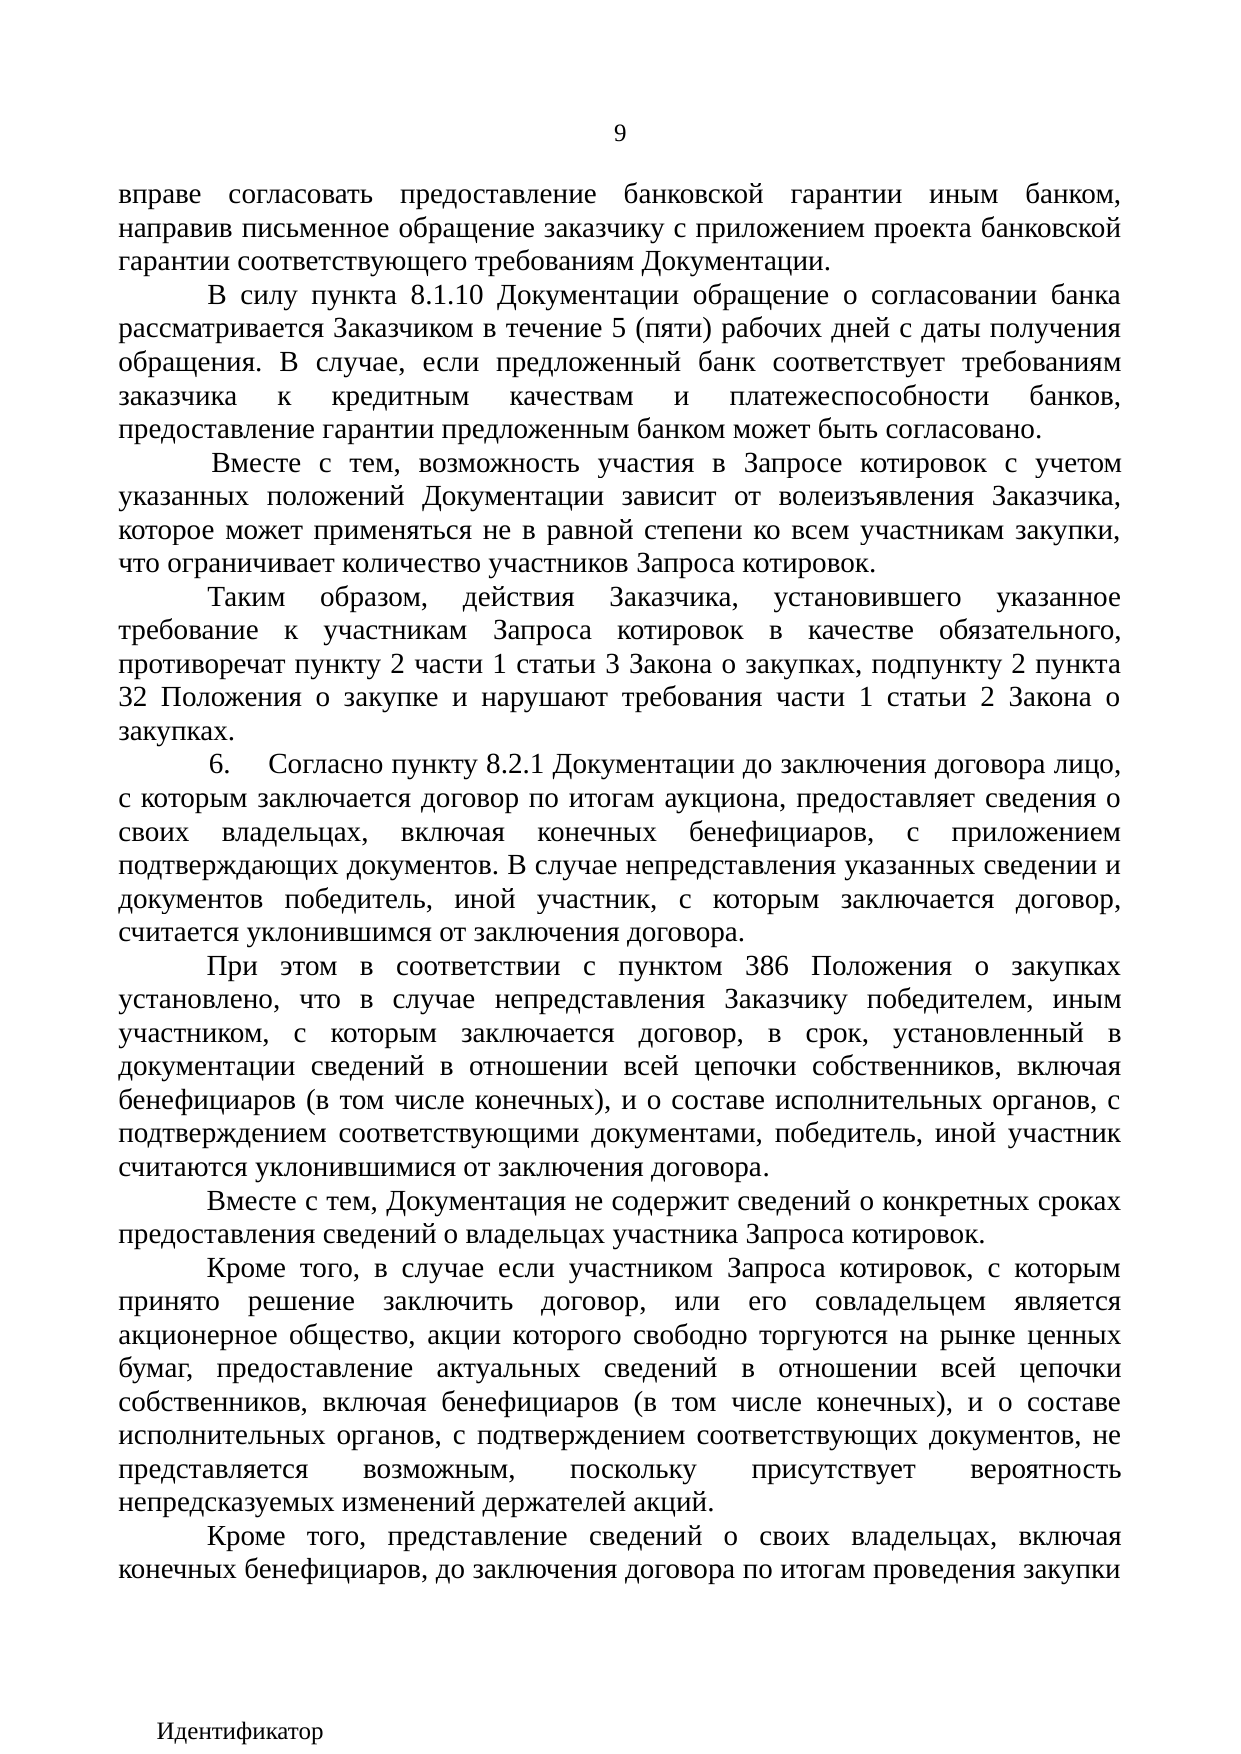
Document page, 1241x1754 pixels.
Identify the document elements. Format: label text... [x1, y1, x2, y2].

text При этом в соответствии с пунктом 386 Положения о закупках установлено, что в случае непредставления Заказчику победителем, иным участником, с которым заключается договор, в срок, установленный в документации сведений в отношении всей цепочки собственников, включая бенефициаров (в том числе конечных), и о составе исполнительных органов, с подтверждением соответствующими документами, победитель, иной участник считаются уклонившимися от заключения договора. [118, 948, 1122, 1183]
text Вместе с тем, Документация не содержит сведений о конкретных сроках предоставления сведений о владельцах участника Запроса котировок. [118, 1183, 1122, 1250]
text Таким образом, действия Заказчика, установившего указанное требование к участникам Запроса котировок в качестве обязательного, противоречат пункту 2 части 1 статьи 3 Закона о закупках, подпункту 2 пункта 32 Положения о закупке и нарушают требования части 1 статьи 2 Закона о закупках. [118, 579, 1122, 747]
text Вместе с тем, возможность участия в Запросе котировок с учетом указанных положений Документации зависит от волеизъявления Заказчика, которое может применяться не в равной степени ко всем участникам закупки, что ограничивает количество участников Запроса котировок. [118, 445, 1122, 579]
list Согласно пункту 8.2.1 Документации до заключения договора лицо, с которым заключается договор по итогам аукциона, предоставляет сведения о своих владельцах, включая конечных бенефициаров, с приложением подтверждающих документов. В случае непредставления указанных сведении и документов победитель, иной участник, с которым заключается договор, считается уклонившимся от заключения договора. [118, 747, 1122, 948]
text вправе согласовать предоставление банковской гарантии иным банком, направив письменное обращение заказчику с приложением проекта банковской гарантии соответствующего требованиям Документации. [118, 176, 1122, 277]
text Кроме того, в случае если участником Запроса котировок, с которым принято решение заключить договор, или его совладельцем является акционерное общество, акции которого свободно торгуются на рынке ценных бумаг, предоставление актуальных сведений в отношении всей цепочки собственников, включая бенефициаров (в том числе конечных), и о составе исполнительных органов, с подтверждением соответствующих документов, не представляется возможным, поскольку присутствует вероятность непредсказуемых изменений держателей акций. [118, 1250, 1122, 1518]
text В силу пункта 8.1.10 Документации обращение о согласовании банка рассматривается Заказчиком в течение 5 (пяти) рабочих дней с даты получения обращения. В случае, если предложенный банк соответствует требованиям заказчика к кредитным качествам и платежеспособности банков, предоставление гарантии предложенным банком может быть согласовано. [118, 277, 1122, 445]
text Кроме того, представление сведений о своих владельцах, включая конечных бенефициаров, до заключения договора по итогам проведения закупки [118, 1518, 1122, 1585]
